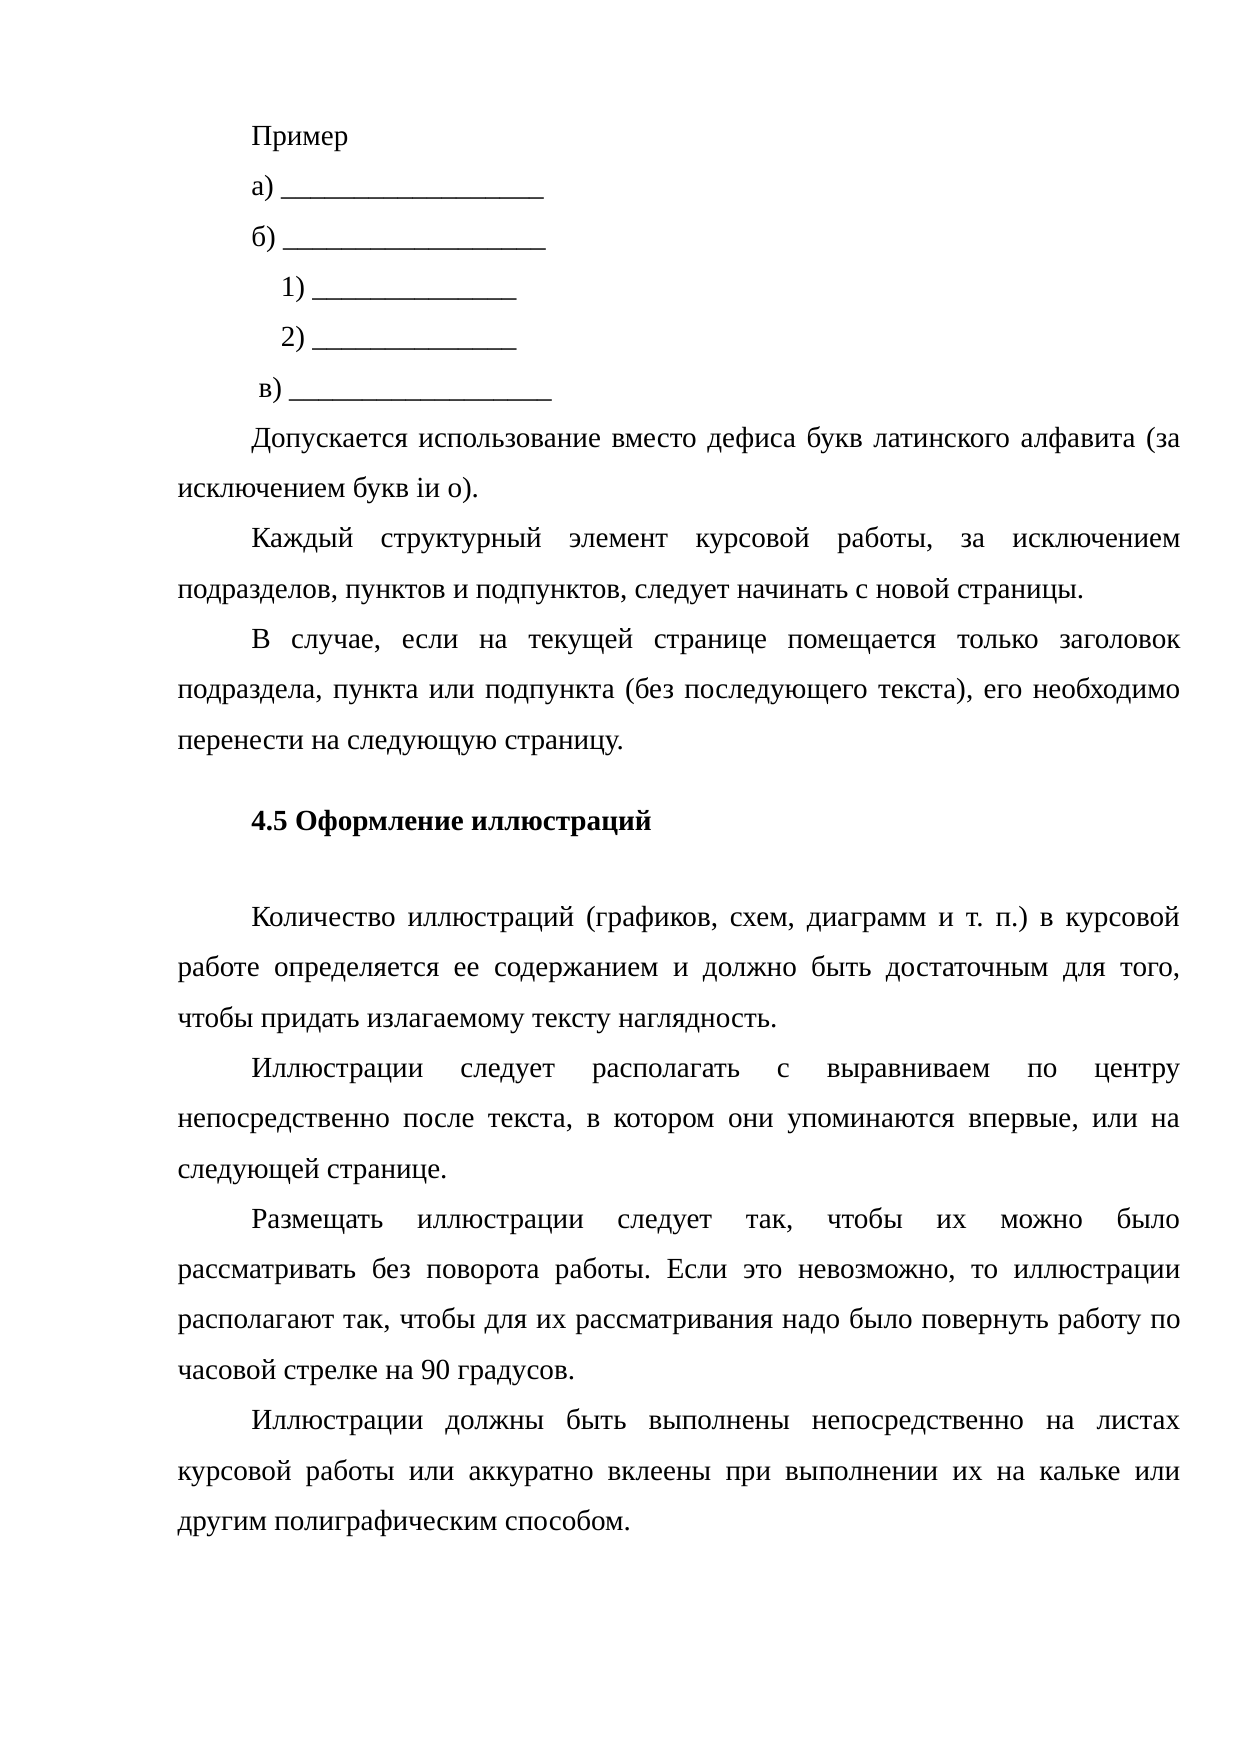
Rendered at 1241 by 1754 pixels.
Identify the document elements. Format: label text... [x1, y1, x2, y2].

subtitle 4.5 Оформление иллюстраций [177, 803, 1181, 837]
text Размещать иллюстрации следует так, чтобы их можно было рассматривать без поворота работы. Если это невозможно, то иллюстрации располагают так, чтобы для их рассматривания надо было повернуть работу по часовой стрелке на 90 градусов. [177, 1201, 1181, 1386]
text в) __________________ [177, 370, 1181, 403]
text б) __________________ [177, 219, 1181, 252]
text а) __________________ [177, 168, 1181, 202]
text В случае, если на текущей странице помещается только заголовок подраздела, пункта или подпункта (без последующего текста), его необходимо перенести на следующую страницу. [177, 621, 1181, 755]
text Иллюстрации должны быть выполнены непосредственно на листах курсовой работы или аккуратно вклеены при выполнении их на кальке или другим полиграфическим способом. [177, 1402, 1181, 1536]
text 2) ______________ [177, 319, 1181, 353]
text Каждый структурный элемент курсовой работы, за исключением подразделов, пунктов и подпунктов, следует начинать с новой страницы. [177, 521, 1181, 604]
text Допускается использование вместо дефиса букв латинского алфавита (за исключением букв iи o). [177, 420, 1181, 504]
text Пример [177, 118, 1181, 152]
text Количество иллюстраций (графиков, схем, диаграмм и т. п.) в курсовой работе определяется ее содержанием и должно быть достаточным для того, чтобы придать излагаемому тексту наглядность. [177, 899, 1181, 1033]
text 1) ______________ [177, 269, 1181, 303]
text Иллюстрации следует располагать с выравниваем по центру непосредственно после текста, в котором они упоминаются впервые, или на следующей странице. [177, 1050, 1181, 1184]
